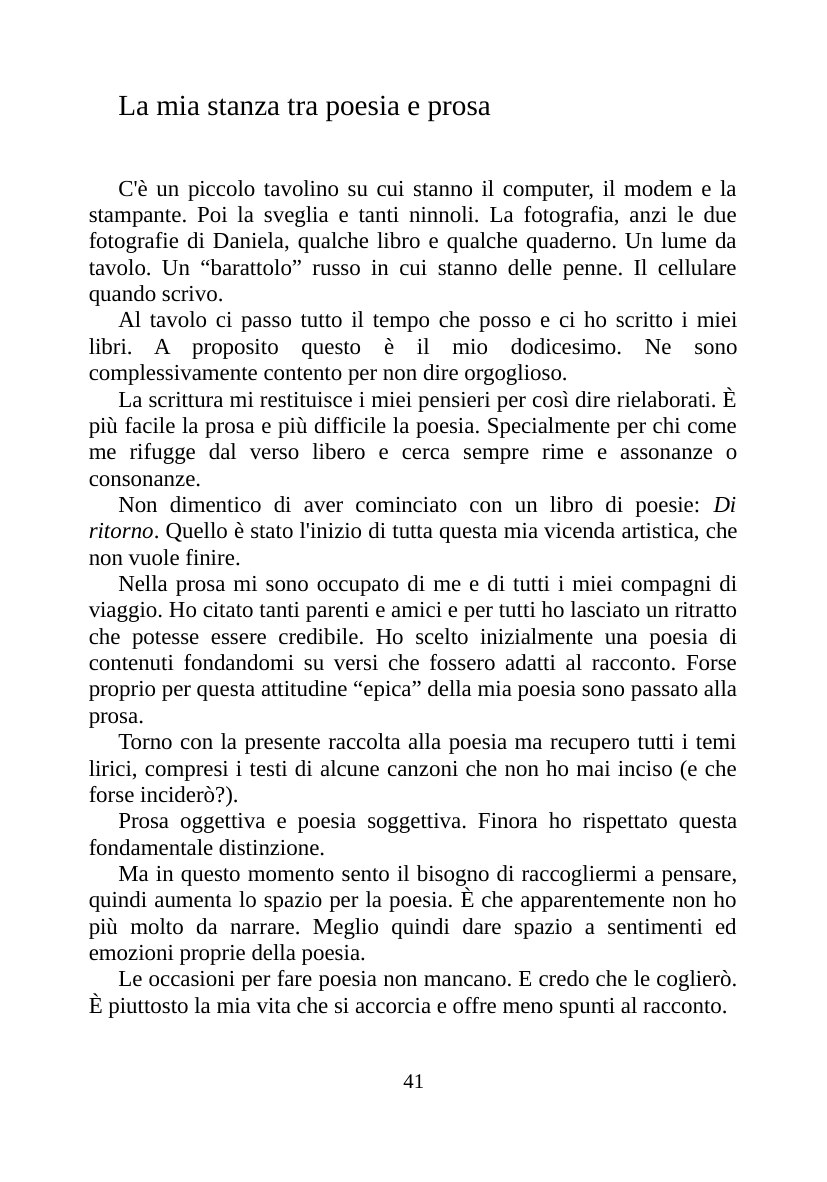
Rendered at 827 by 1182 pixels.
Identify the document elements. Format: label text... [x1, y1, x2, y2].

subtitle La mia stanza tra poesia e prosa [88, 88, 738, 122]
text Prosa oggettiva e poesia soggettiva. Finora ho rispettato questa fondamentale distinzione. [88, 807, 738, 860]
text Ma in questo momento sento il bisogno di raccogliermi a pensare, quindi aumenta lo spazio per la poesia. È che apparentemente non ho più molto da narrare. Meglio quindi dare spazio a sentimenti ed emozioni proprie della poesia. [88, 860, 738, 965]
text Nella prosa mi sono occupato di me e di tutti i miei compagni di viaggio. Ho citato tanti parenti e amici e per tutti ho lasciato un ritratto che potesse essere credibile. Ho scelto inizialmente una poesia di contenuti fondandomi su versi che fossero adatti al racconto. Forse proprio per questa attitudine “epica” della mia poesia sono passato alla prosa. [88, 570, 738, 728]
text Al tavolo ci passo tutto il tempo che posso e ci ho scritto i miei libri. A proposito questo è il mio dodicesimo. Ne sono complessivamente contento per non dire orgoglioso. [88, 307, 738, 386]
text Non dimentico di aver cominciato con un libro di poesie: Di ritorno. Quello è stato l'inizio di tutta questa mia vicenda artistica, che non vuole finire. [88, 491, 738, 570]
text La scrittura mi restituisce i miei pensieri per così dire rielaborati. È più facile la prosa e più difficile la poesia. Specialmente per chi come me rifugge dal verso libero e cerca sempre rime e assonanze o consonanze. [88, 386, 738, 491]
text C'è un piccolo tavolino su cui stanno il computer, il modem e la stampante. Poi la sveglia e tanti ninnoli. La fotografia, anzi le due fotografie di Daniela, qualche libro e qualche quaderno. Un lume da tavolo. Un “barattolo” russo in cui stanno delle penne. Il cellulare quando scrivo. [88, 175, 738, 307]
text Le occasioni per fare poesia non mancano. E credo che le coglierò. È piuttosto la mia vita che si accorcia e offre meno spunti al racconto. [88, 965, 738, 1018]
text Torno con la presente raccolta alla poesia ma recupero tutti i temi lirici, compresi i testi di alcune canzoni che non ho mai inciso (e che forse inciderò?). [88, 728, 738, 807]
